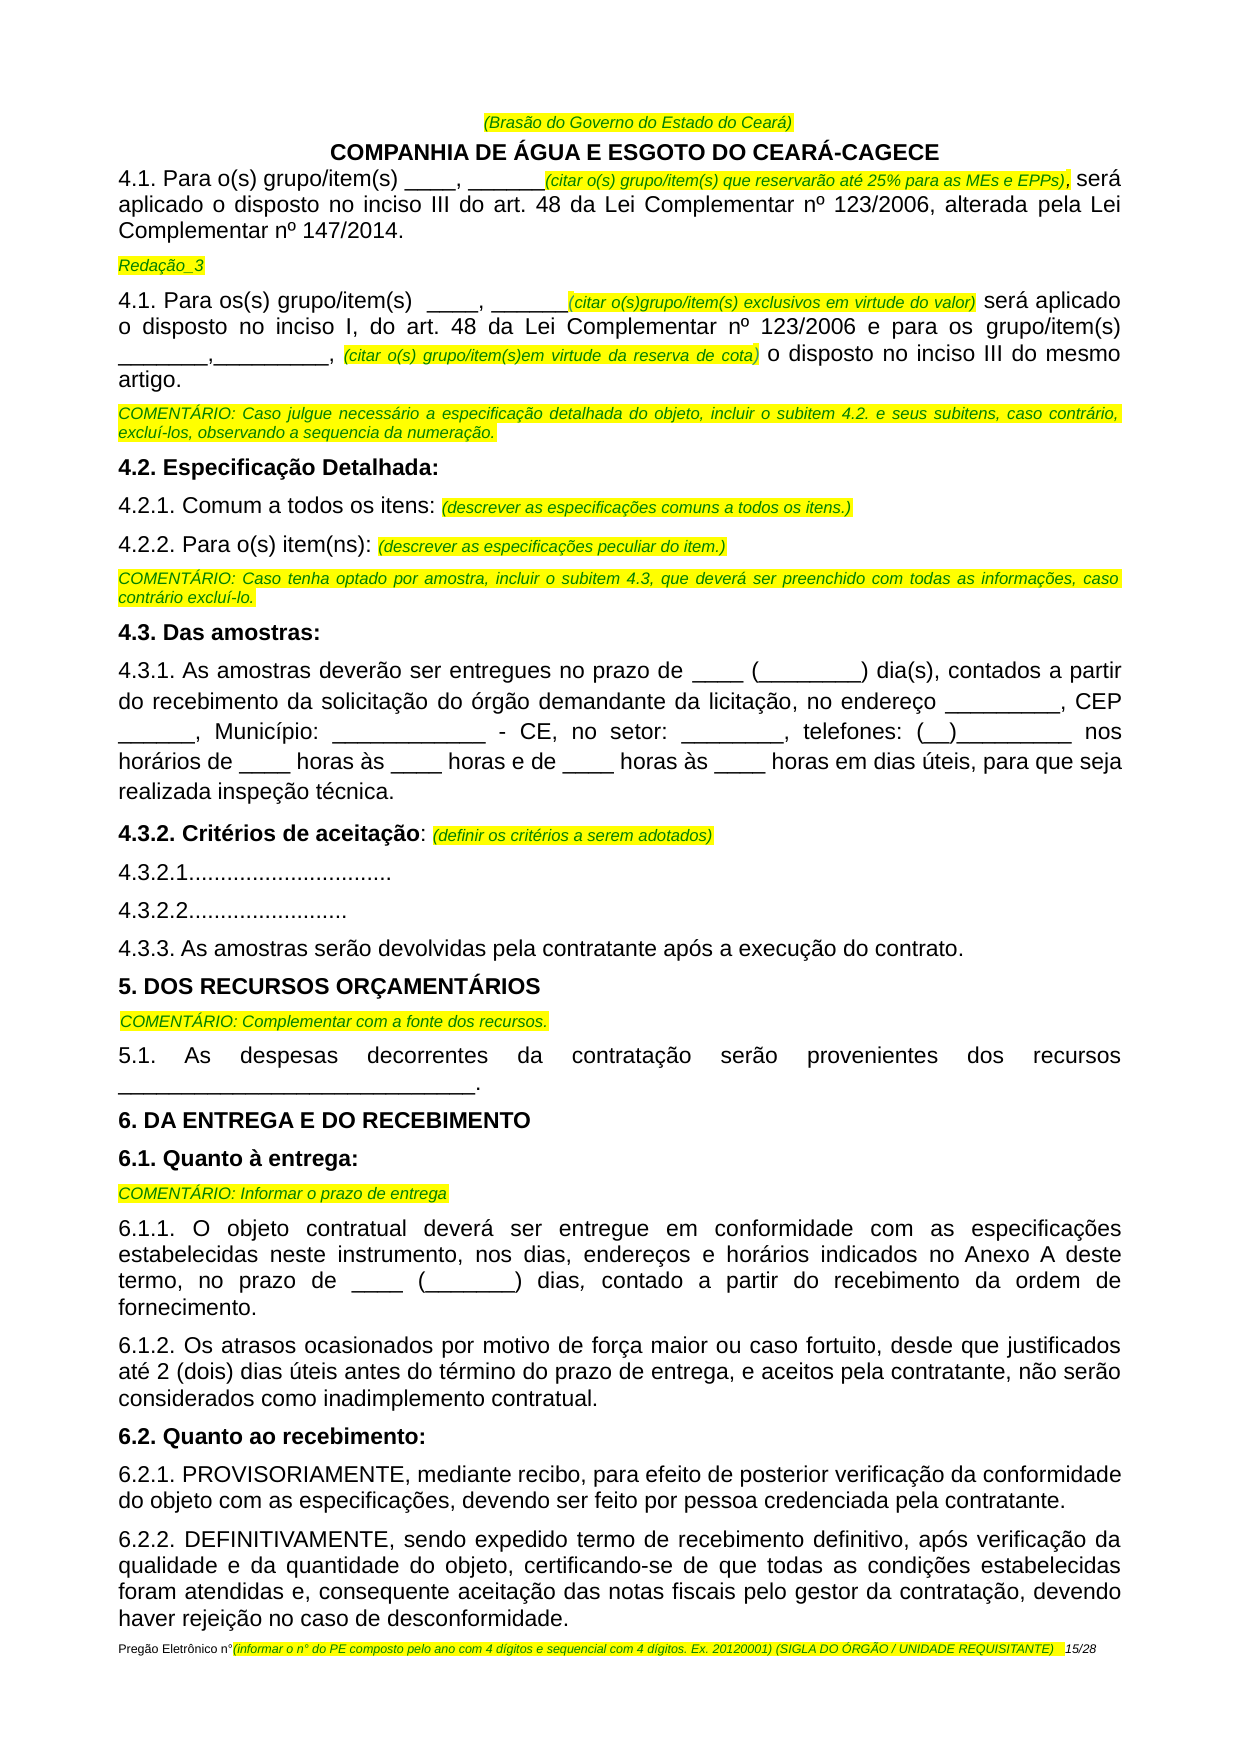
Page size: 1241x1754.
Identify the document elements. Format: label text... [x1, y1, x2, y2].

text 4.1. Para o(s) grupo/item(s) ____, ______(citar o(s) grupo/item(s) que reservarão até 25% para as MEs e EPPs), será aplicado o disposto no inciso III do art. 48 da Lei Complementar nº 123/2006, alterada pela Lei Complementar nº 147/2014. [118, 165, 1121, 244]
text 4.2. Especificação Detalhada: [118, 454, 1122, 481]
text 4.3.2.2......................... [118, 897, 1122, 923]
text COMENTÁRIO: Caso julgue necessário a especificação detalhada do objeto, incluir o subitem 4.2. e seus subitens, caso contrário, excluí-los, observando a sequencia da numeração. [118, 404, 1122, 442]
text 4.3.2. Critérios de aceitação: (definir os critérios a serem adotados) [118, 820, 1122, 847]
text 6.1. Quanto à entrega: [118, 1145, 1122, 1172]
text 4.2.1. Comum a todos os itens: (descrever as especificações comuns a todos os itens.) [118, 492, 1122, 519]
text 4.2.2. Para o(s) item(ns): (descrever as especificações peculiar do item.) [118, 531, 1122, 557]
text 6.1.1. O objeto contratual deverá ser entregue em conformidade com as especificações estabelecidas neste instrumento, nos dias, endereços e horários indicados no Anexo A deste termo, no prazo de ____ (_______) dias, contado a partir do recebimento da ordem de fornecimento. [118, 1214, 1122, 1320]
text 6.1.2. Os atrasos ocasionados por motivo de força maior ou caso fortuito, desde que justificados até 2 (dois) dias úteis antes do término do prazo de entrega, e aceitos pela contratante, não serão considerados como inadimplemento contratual. [118, 1332, 1122, 1411]
text 6.2.1. PROVISORIAMENTE, mediante recibo, para efeito de posterior verificação da conformidade do objeto com as especificações, devendo ser feito por pessoa credenciada pela contratante. [118, 1461, 1122, 1514]
text 4.3.1. As amostras deverão ser entregues no prazo de ____ (________) dia(s), contados a partir do recebimento da solicitação do órgão demandante da licitação, no endereço _________, CEP ______, Município: ____________ - CE, no setor: ________, telefones: (__)_________ nos horários de ____ horas às ____ horas e de ____ horas às ____ horas em dias úteis, para que seja realizada inspeção técnica. [118, 657, 1122, 804]
text 4.1. Para os(s) grupo/item(s) ____, ______(citar o(s)grupo/item(s) exclusivos em virtude do valor) será aplicado o disposto no inciso I, do art. 48 da Lei Complementar nº 123/2006 e para os grupo/item(s) _______,_________, (citar o(s) grupo/item(s)em virtude da reserva de cota) o disposto no inciso III do mesmo artigo. [118, 287, 1121, 392]
text 6.2.2. DEFINITIVAMENTE, sendo expedido termo de recebimento definitivo, após verificação da qualidade e da quantidade do objeto, certificando-se de que todas as condições estabelecidas foram atendidas e, consequente aceitação das notas fiscais pelo gestor da contratação, devendo haver rejeição no caso de desconformidade. [118, 1526, 1122, 1631]
text Redação_3 [118, 256, 1121, 275]
text COMENTÁRIO: Complementar com a fonte dos recursos. [120, 1011, 1122, 1031]
text 4.3.2.1................................ [118, 858, 1122, 885]
text COMENTÁRIO: Caso tenha optado por amostra, incluir o subitem 4.3, que deverá ser preenchido com todas as informações, caso contrário excluí-lo. [118, 569, 1122, 607]
text 5.1. As despesas decorrentes da contratação serão provenientes dos recursos ____________________________. [118, 1042, 1122, 1095]
text 6. DA ENTREGA E DO RECEBIMENTO [118, 1107, 1122, 1133]
text 5. DOS RECURSOS ORÇAMENTÁRIOS [118, 973, 1122, 999]
text COMENTÁRIO: Informar o prazo de entrega [118, 1183, 1122, 1203]
text 4.3.3. As amostras serão devolvidas pela contratante após a execução do contrato. [118, 935, 1122, 961]
text 4.3. Das amostras: [118, 619, 1122, 646]
text 6.2. Quanto ao recebimento: [118, 1423, 1122, 1449]
